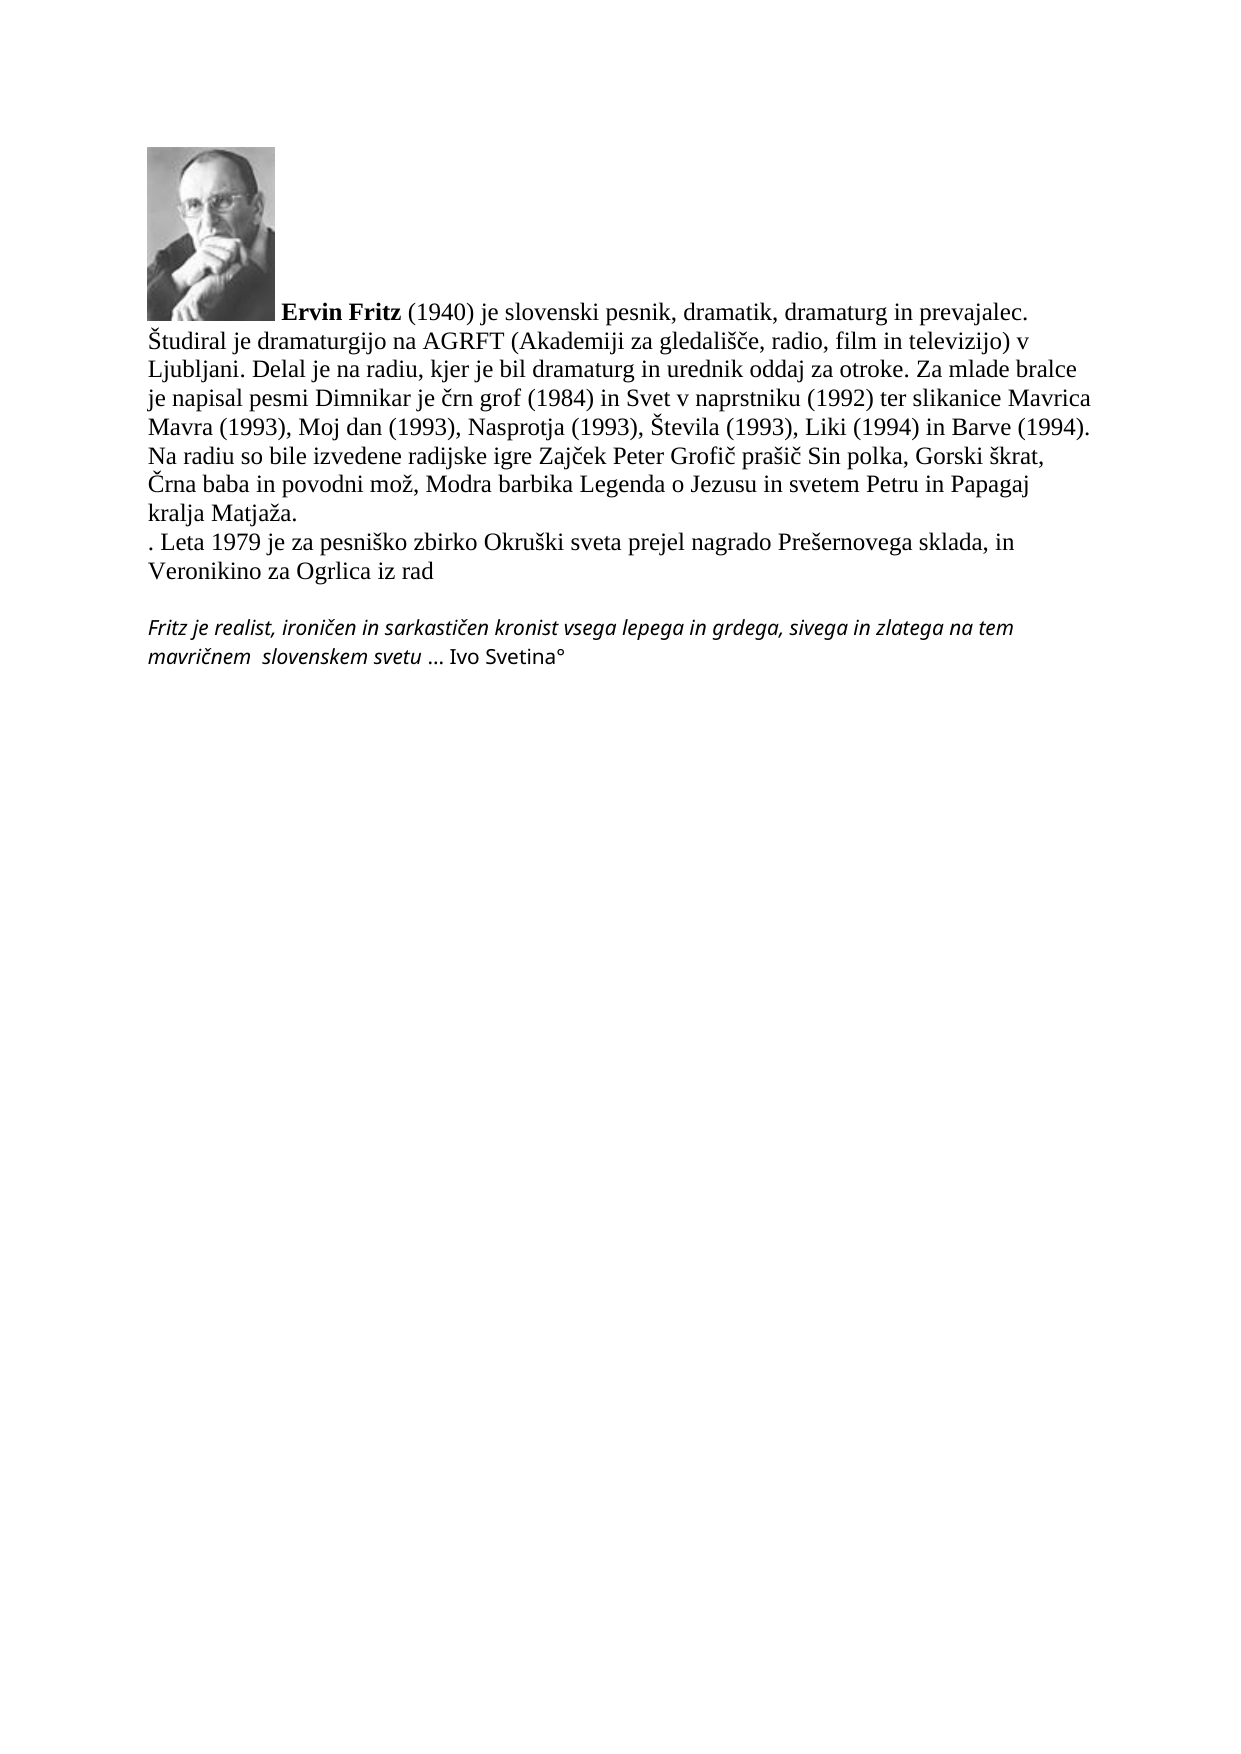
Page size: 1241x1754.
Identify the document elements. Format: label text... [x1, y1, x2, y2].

picture [147, 147, 275, 321]
text Fritz je realist, ironičen in sarkastičen kronist vsega lepega in grdega, sivega in zlatega na tem mavričnem slovenskem svetu ... Ivo Svetina° [148, 613, 1093, 670]
text Ervin Fritz (1940) je slovenski pesnik, dramatik, dramaturg in prevajalec. Študiral je dramaturgijo na AGRFT (Akademiji za gledališče, radio, film in televizijo) v Ljubljani. Delal je na radiu, kjer je bil dramaturg in urednik oddaj za otroke. Za mlade bralce je napisal pesmi Dimnikar je črn grof (1984) in Svet v naprstniku (1992) ter slikanice Mavrica Mavra (1993), Moj dan (1993), Nasprotja (1993), Števila (1993), Liki (1994) in Barve (1994). Na radiu so bile izvedene radijske igre Zajček Peter Grofič prašič Sin polka, Gorski škrat, Črna baba in povodni mož, Modra barbika Legenda o Jezusu in svetem Petru in Papagaj kralja Matjaža. [148, 148, 1093, 527]
text . Leta 1979 je za pesniško zbirko Okruški sveta prejel nagrado Prešernovega sklada, in Veronikino za Ogrlica iz rad [148, 527, 1093, 584]
